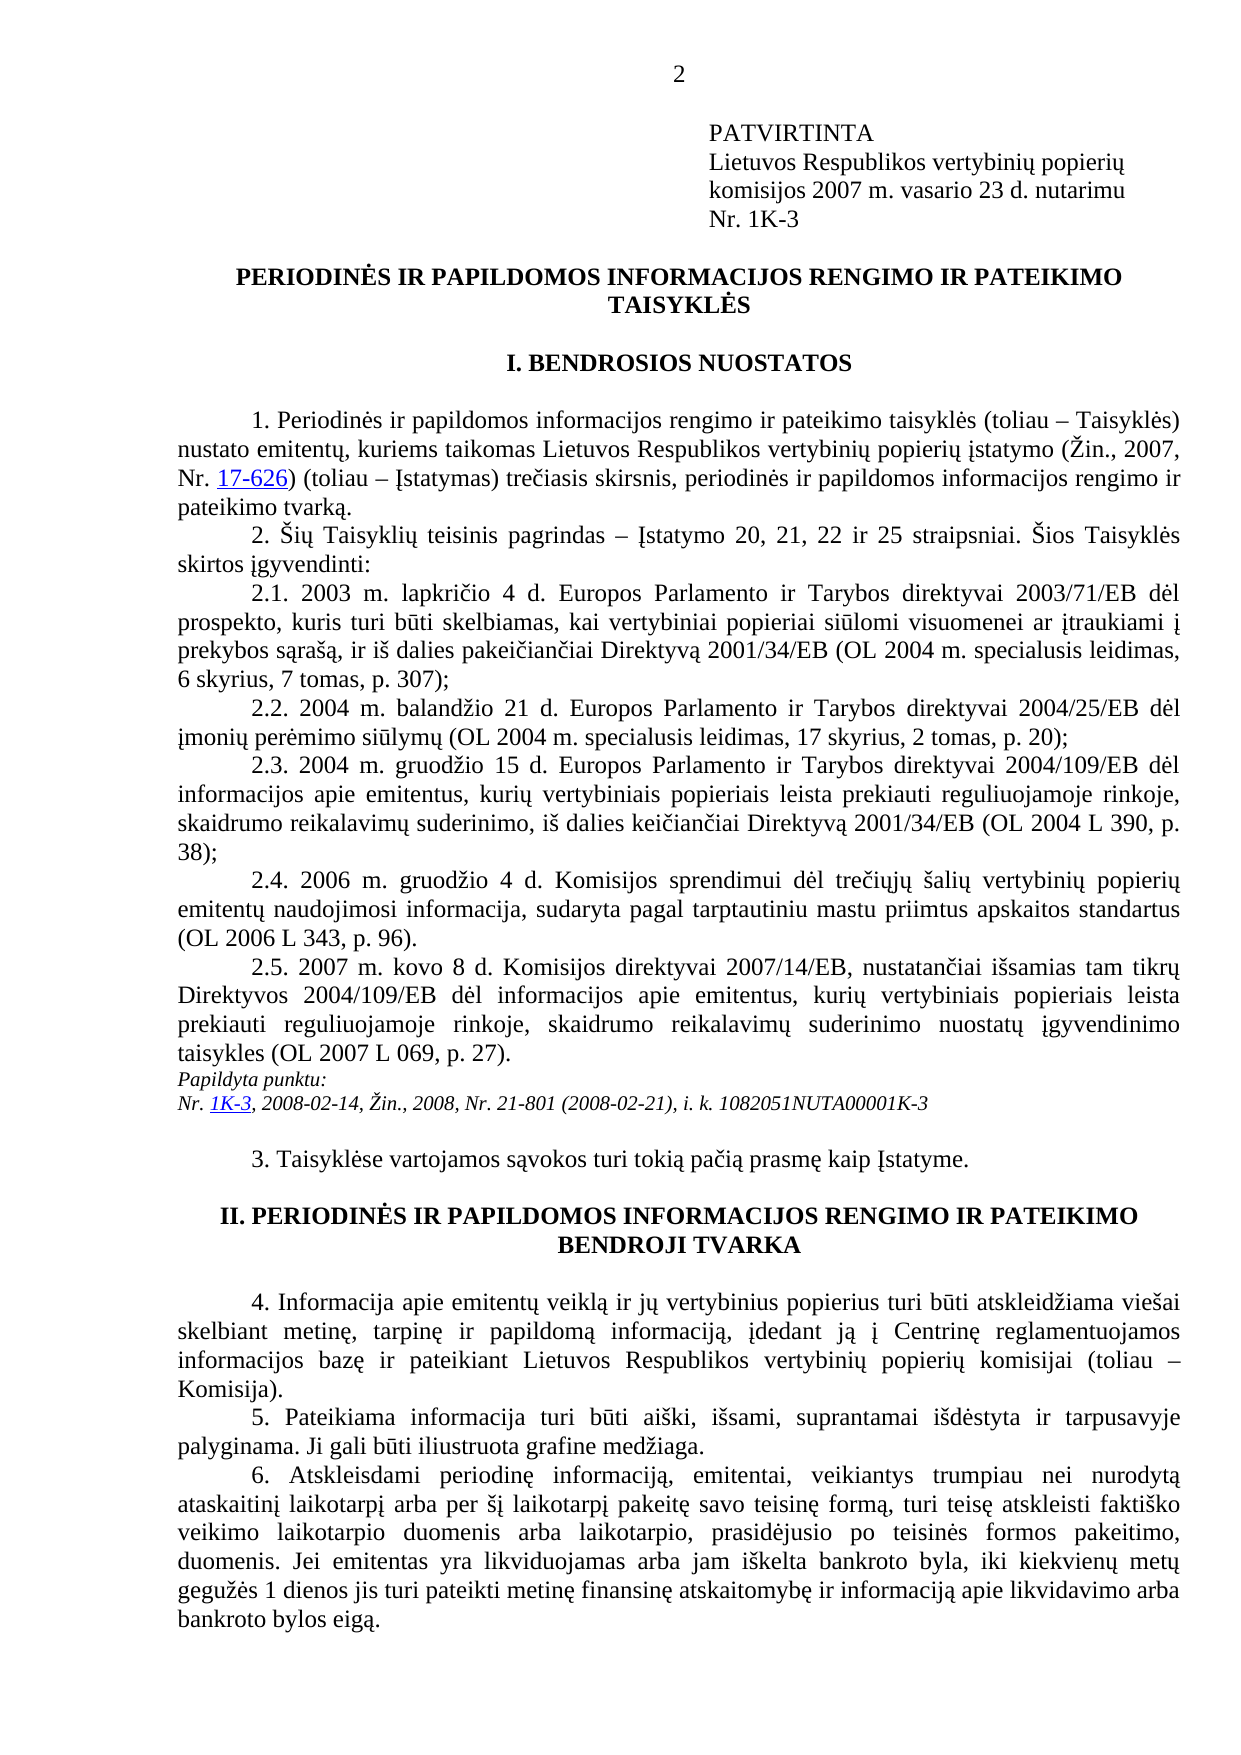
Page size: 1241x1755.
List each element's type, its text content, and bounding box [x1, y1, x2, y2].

text PATVIRTINTA [709, 118, 1181, 147]
text Papildyta punktu: [177, 1067, 1181, 1091]
text 5. Pateikiama informacija turi būti aiški, išsami, suprantamai išdėstyta ir tarpusavyje palyginama. Ji gali būti iliustruota grafine medžiaga. [177, 1402, 1181, 1460]
text 6. Atskleisdami periodinę informaciją, emitentai, veikiantys trumpiau nei nurodytą ataskaitinį laikotarpį arba per šį laikotarpį pakeitę savo teisinę formą, turi teisę atskleisti faktiško veikimo laikotarpio duomenis arba laikotarpio, prasidėjusio po teisinės formos pakeitimo, duomenis. Jei emitentas yra likviduojamas arba jam iškelta bankroto byla, iki kiekvienų metų gegužės 1 dienos jis turi pateikti metinę finansinę atskaitomybę ir informaciją apie likvidavimo arba bankroto bylos eigą. [177, 1460, 1181, 1632]
text PERIODINĖS IR PAPILDOMOS INFORMACIJOS RENGIMO IR PATEIKIMO TAISYKLĖS [177, 262, 1181, 319]
text 2.2. 2004 m. balandžio 21 d. Europos Parlamento ir Tarybos direktyvai 2004/25/EB dėl įmonių perėmimo siūlymų (OL 2004 m. specialusis leidimas, 17 skyrius, 2 tomas, p. 20); [177, 693, 1181, 751]
text 2. Šių Taisyklių teisinis pagrindas – Įstatymo 20, 21, 22 ir 25 straipsniai. Šios Taisyklės skirtos įgyvendinti: [177, 521, 1181, 578]
text komisijos 2007 m. vasario 23 d. nutarimu [177, 176, 1181, 204]
text II. PERIODINĖS IR PAPILDOMOS INFORMACIJOS RENGIMO IR PATEIKIMO BENDROJI TVARKA [177, 1201, 1181, 1259]
text 1. Periodinės ir papildomos informacijos rengimo ir pateikimo taisyklės (toliau – Taisyklės) nustato emitentų, kuriems taikomas Lietuvos Respublikos vertybinių popierių įstatymo (Žin., 2007, Nr. 17-626) (toliau – Įstatymas) trečiasis skirsnis, periodinės ir papildomos informacijos rengimo ir pateikimo tvarką. [177, 406, 1181, 521]
text Nr. 1K-3 [177, 204, 1181, 233]
text 3. Taisyklėse vartojamos sąvokos turi tokią pačią prasmę kaip Įstatyme. [177, 1144, 1181, 1172]
text 2.3. 2004 m. gruodžio 15 d. Europos Parlamento ir Tarybos direktyvai 2004/109/EB dėl informacijos apie emitentus, kurių vertybiniais popieriais leista prekiauti reguliuojamoje rinkoje, skaidrumo reikalavimų suderinimo, iš dalies keičiančiai Direktyvą 2001/34/EB (OL 2004 L 390, p. 38); [177, 751, 1181, 866]
text Lietuvos Respublikos vertybinių popierių [177, 147, 1181, 176]
text 2.4. 2006 m. gruodžio 4 d. Komisijos sprendimui dėl trečiųjų šalių vertybinių popierių emitentų naudojimosi informacija, sudaryta pagal tarptautiniu mastu priimtus apskaitos standartus (OL 2006 L 343, p. 96). [177, 866, 1181, 952]
text 2.5. 2007 m. kovo 8 d. Komisijos direktyvai 2007/14/EB, nustatančiai išsamias tam tikrų Direktyvos 2004/109/EB dėl informacijos apie emitentus, kurių vertybiniais popieriais leista prekiauti reguliuojamoje rinkoje, skaidrumo reikalavimų suderinimo nuostatų įgyvendinimo taisykles (OL 2007 L 069, p. 27). [177, 952, 1181, 1067]
text 4. Informacija apie emitentų veiklą ir jų vertybinius popierius turi būti atskleidžiama viešai skelbiant metinę, tarpinę ir papildomą informaciją, įdedant ją į Centrinę reglamentuojamos informacijos bazę ir pateikiant Lietuvos Respublikos vertybinių popierių komisijai (toliau – Komisija). [177, 1287, 1181, 1402]
text 2.1. 2003 m. lapkričio 4 d. Europos Parlamento ir Tarybos direktyvai 2003/71/EB dėl prospekto, kuris turi būti skelbiamas, kai vertybiniai popieriai siūlomi visuomenei ar įtraukiami į prekybos sąrašą, ir iš dalies pakeičiančiai Direktyvą 2001/34/EB (OL 2004 m. specialusis leidimas, 6 skyrius, 7 tomas, p. 307); [177, 578, 1181, 693]
text I. BENDROSIOS NUOSTATOS [177, 348, 1181, 377]
text Nr. 1K-3, 2008-02-14, Žin., 2008, Nr. 21-801 (2008-02-21), i. k. 1082051NUTA00001K-3 [177, 1091, 1181, 1115]
